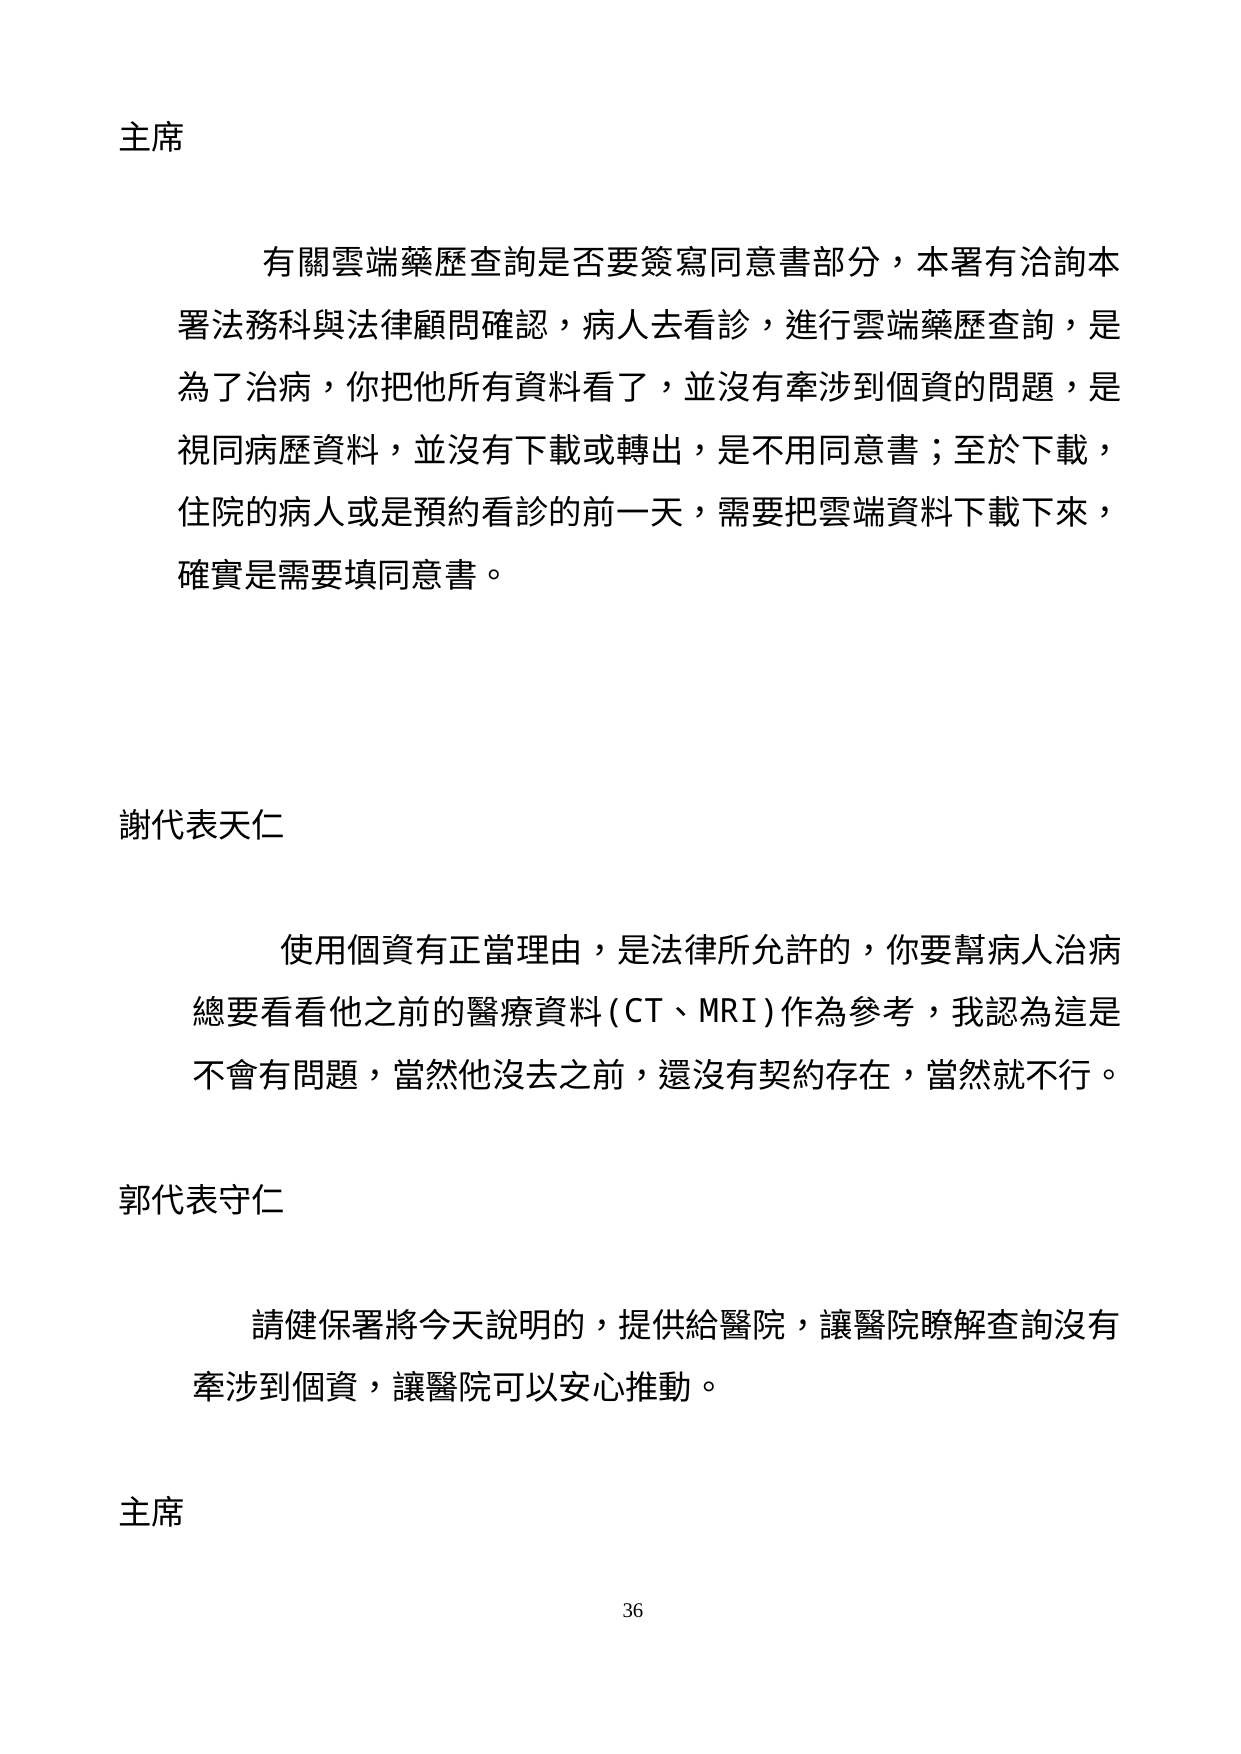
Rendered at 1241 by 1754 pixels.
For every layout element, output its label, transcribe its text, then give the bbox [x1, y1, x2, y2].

text 有關雲端藥歷查詢是否要簽寫同意書部分，本署有洽詢本署法務科與法律顧問確認，病人去看診，進行雲端藥歷查詢，是為了治病，你把他所有資料看了，並沒有牽涉到個資的問題，是視同病歷資料，並沒有下載或轉出，是不用同意書；至於下載，住院的病人或是預約看診的前一天，需要把雲端資料下載下來，確實是需要填同意書。 [177, 218, 1122, 593]
text 請健保署將今天說明的，提供給醫院，讓醫院瞭解查詢沒有牽涉到個資，讓醫院可以安心推動。 [192, 1281, 1122, 1406]
text 使用個資有正當理由，是法律所允許的，你要幫病人治病，總要看看他之前的醫療資料(CT、MRI)作為參考，我認為這是不會有問題，當然他沒去之前，還沒有契約存在，當然就不行。 [192, 906, 1122, 1093]
text 主席 [118, 1468, 1122, 1531]
text 郭代表守仁 [118, 1156, 1122, 1218]
text 主席 [118, 93, 1122, 156]
text 謝代表天仁 [118, 781, 1122, 843]
